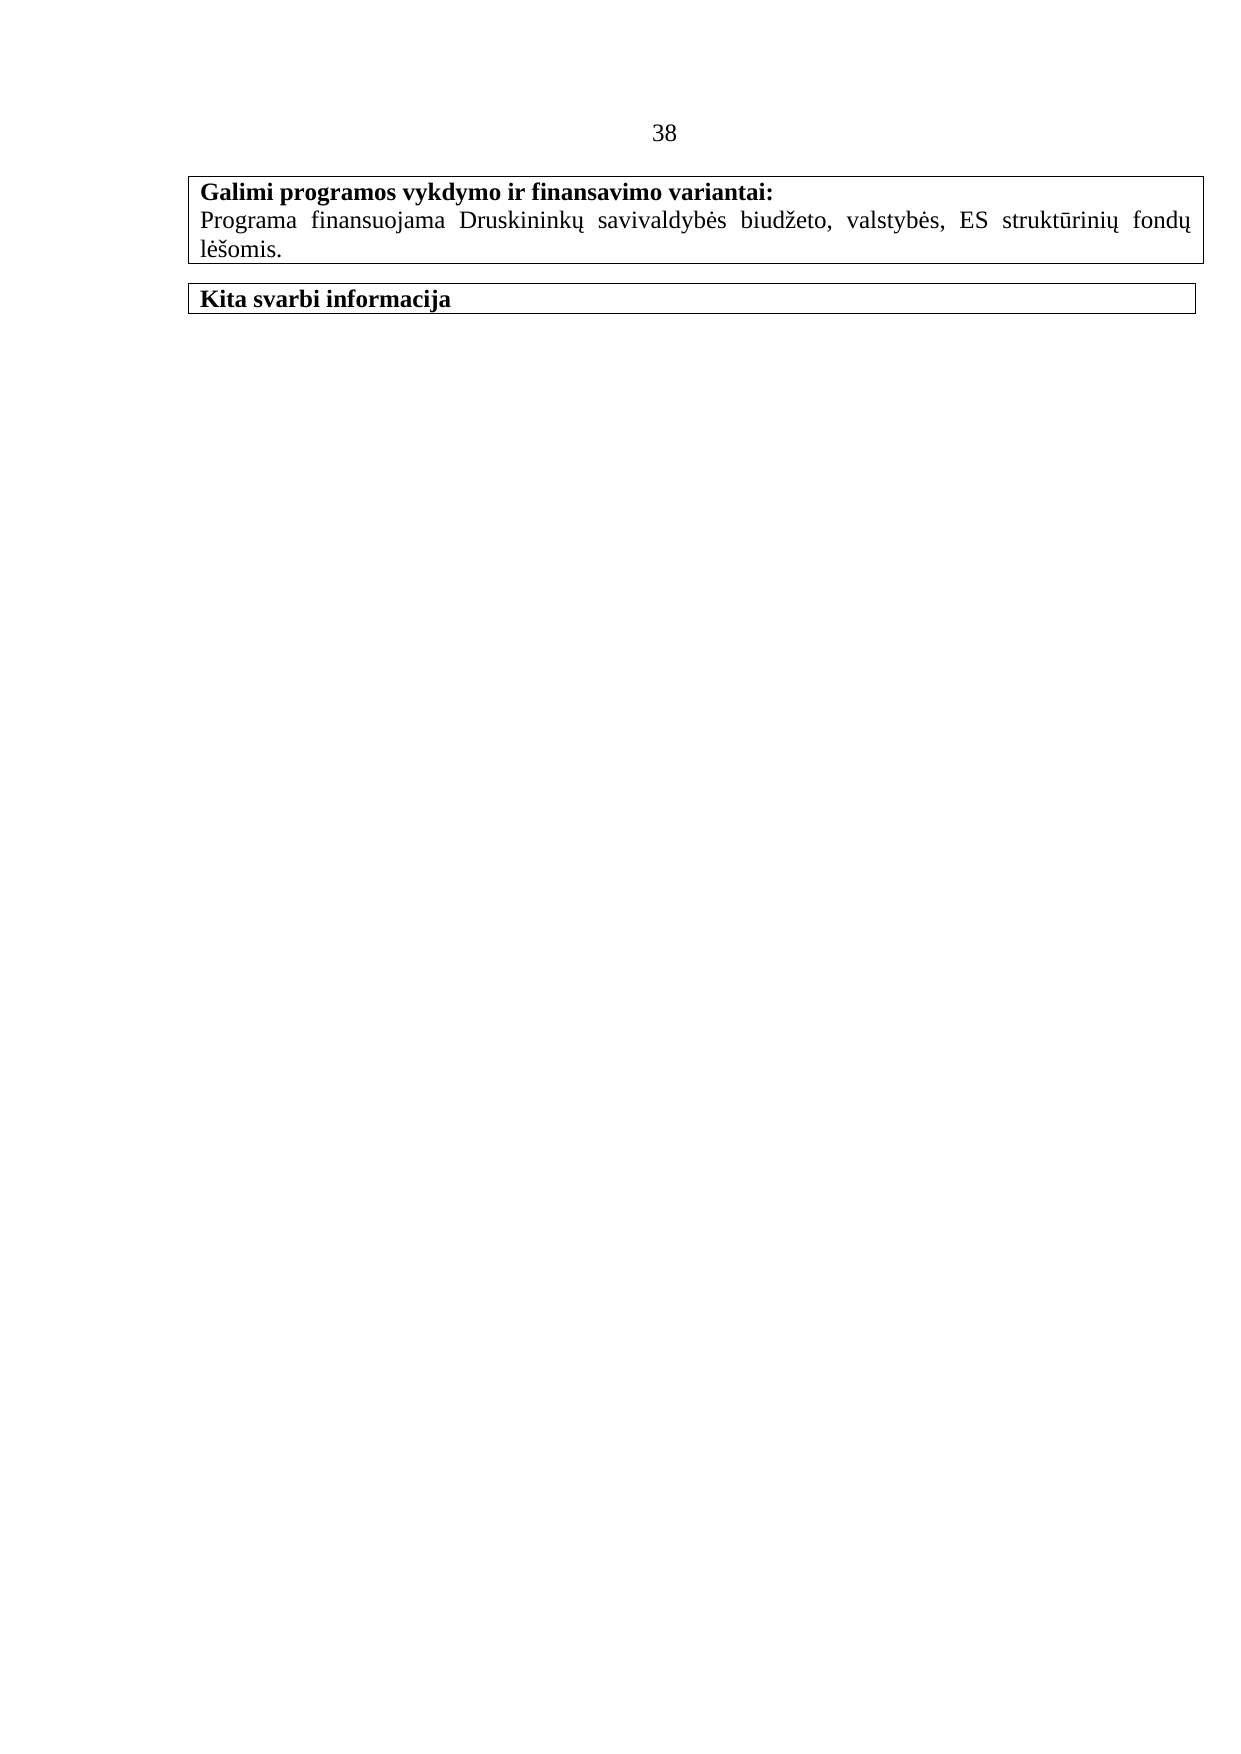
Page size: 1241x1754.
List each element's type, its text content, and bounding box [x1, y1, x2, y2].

table_header Kita svarbi informacija [189, 284, 1195, 313]
table_header Galimi programos vykdymo ir finansavimo variantai: Programa finansuojama Druskininkų savivaldybės biudžeto, valstybės, ES struktūrinių fondų lėšomis. [189, 177, 1203, 263]
